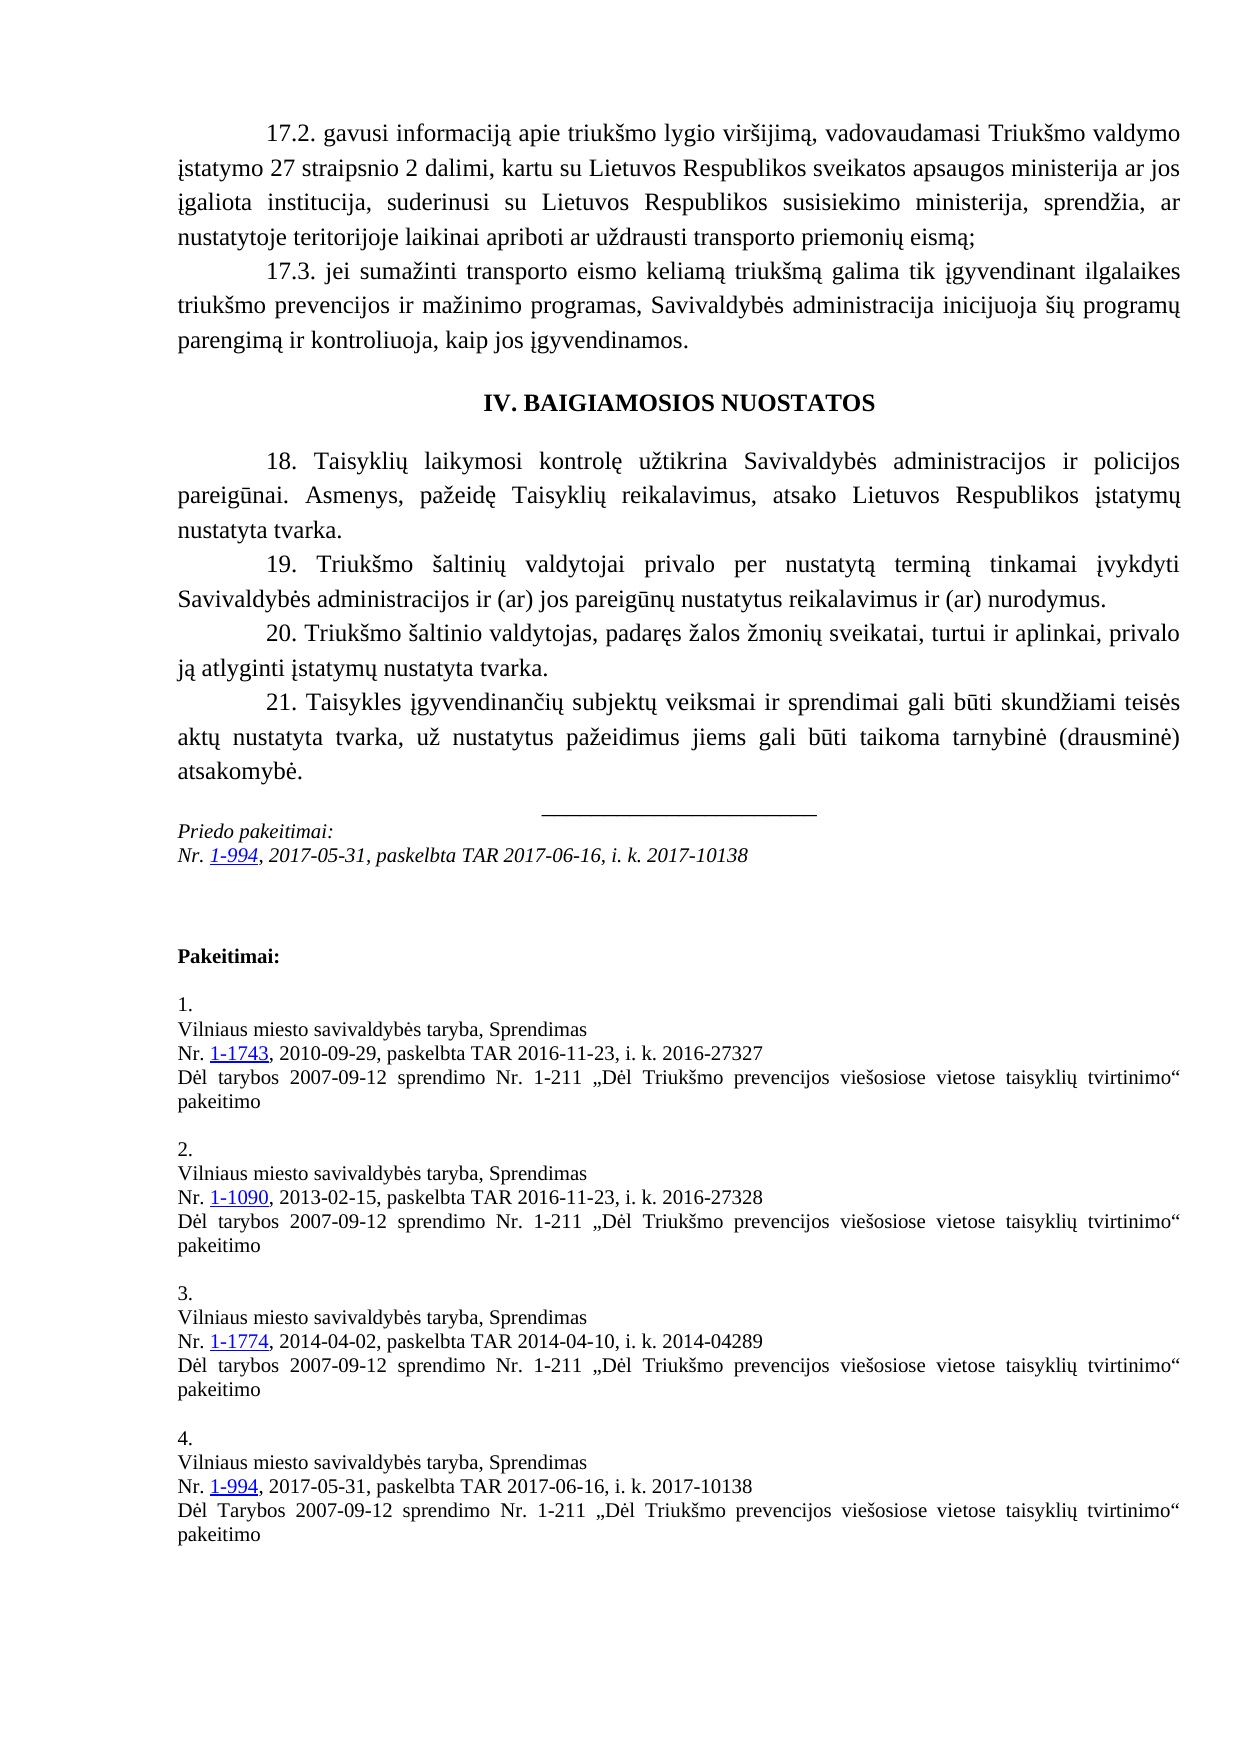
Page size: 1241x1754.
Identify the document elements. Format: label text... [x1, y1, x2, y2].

text 1. [177, 992, 1181, 1016]
text Vilniaus miesto savivaldybės taryba, Sprendimas [177, 1016, 1181, 1041]
text Priedo pakeitimai: [177, 819, 1181, 843]
text Dėl Tarybos 2007-09-12 sprendimo Nr. 1-211 „Dėl Triukšmo prevencijos viešosiose vietose taisyklių tvirtinimo“ pakeitimo [177, 1498, 1181, 1546]
text ______________________ [177, 791, 1181, 819]
text 20. Triukšmo šaltinio valdytojas, padaręs žalos žmonių sveikatai, turtui ir aplinkai, privalo ją atlyginti įstatymų nustatyta tvarka. [177, 618, 1181, 681]
text Vilniaus miesto savivaldybės taryba, Sprendimas [177, 1161, 1181, 1185]
text Pakeitimai: [177, 944, 1181, 968]
text 19. Triukšmo šaltinių valdytojai privalo per nustatytą terminą tinkamai įvykdyti Savivaldybės administracijos ir (ar) jos pareigūnų nustatytus reikalavimus ir (ar) nurodymus. [177, 549, 1181, 612]
text IV. baigiamosios nuostatos [177, 388, 1181, 417]
text Nr. 1-1743, 2010-09-29, paskelbta TAR 2016-11-23, i. k. 2016-27327 [177, 1041, 1181, 1064]
text Vilniaus miesto savivaldybės taryba, Sprendimas [177, 1449, 1181, 1474]
text Dėl tarybos 2007-09-12 sprendimo Nr. 1-211 „Dėl Triukšmo prevencijos viešosiose vietose taisyklių tvirtinimo“ pakeitimo [177, 1064, 1181, 1113]
text 17.2. gavusi informaciją apie triukšmo lygio viršijimą, vadovaudamasi Triukšmo valdymo įstatymo 27 straipsnio 2 dalimi, kartu su Lietuvos Respublikos sveikatos apsaugos ministerija ar jos įgaliota institucija, suderinusi su Lietuvos Respublikos susisiekimo ministerija, sprendžia, ar nustatytoje teritorijoje laikinai apriboti ar uždrausti transporto priemonių eismą; [177, 118, 1181, 250]
text 18. Taisyklių laikymosi kontrolę užtikrina Savivaldybės administracijos ir policijos pareigūnai. Asmenys, pažeidę Taisyklių reikalavimus, atsako Lietuvos Respublikos įstatymų nustatyta tvarka. [177, 446, 1181, 543]
text Dėl tarybos 2007-09-12 sprendimo Nr. 1-211 „Dėl Triukšmo prevencijos viešosiose vietose taisyklių tvirtinimo“ pakeitimo [177, 1353, 1181, 1401]
text Nr. 1-1090, 2013-02-15, paskelbta TAR 2016-11-23, i. k. 2016-27328 [177, 1185, 1181, 1209]
text Nr. 1-994, 2017-05-31, paskelbta TAR 2017-06-16, i. k. 2017-10138 [177, 1474, 1181, 1498]
text Nr. 1-994, 2017-05-31, paskelbta TAR 2017-06-16, i. k. 2017-10138 [177, 843, 1181, 867]
text Nr. 1-1774, 2014-04-02, paskelbta TAR 2014-04-10, i. k. 2014-04289 [177, 1329, 1181, 1353]
text Dėl tarybos 2007-09-12 sprendimo Nr. 1-211 „Dėl Triukšmo prevencijos viešosiose vietose taisyklių tvirtinimo“ pakeitimo [177, 1209, 1181, 1257]
text 17.3. jei sumažinti transporto eismo keliamą triukšmą galima tik įgyvendinant ilgalaikes triukšmo prevencijos ir mažinimo programas, Savivaldybės administracija inicijuoja šių programų parengimą ir kontroliuoja, kaip jos įgyvendinamos. [177, 256, 1181, 354]
text 21. Taisykles įgyvendinančių subjektų veiksmai ir sprendimai gali būti skundžiami teisės aktų nustatyta tvarka, už nustatytus pažeidimus jiems gali būti taikoma tarnybinė (drausminė) atsakomybė. [177, 687, 1181, 785]
text 4. [177, 1426, 1181, 1449]
text 3. [177, 1281, 1181, 1305]
text 2. [177, 1137, 1181, 1161]
text Vilniaus miesto savivaldybės taryba, Sprendimas [177, 1305, 1181, 1329]
